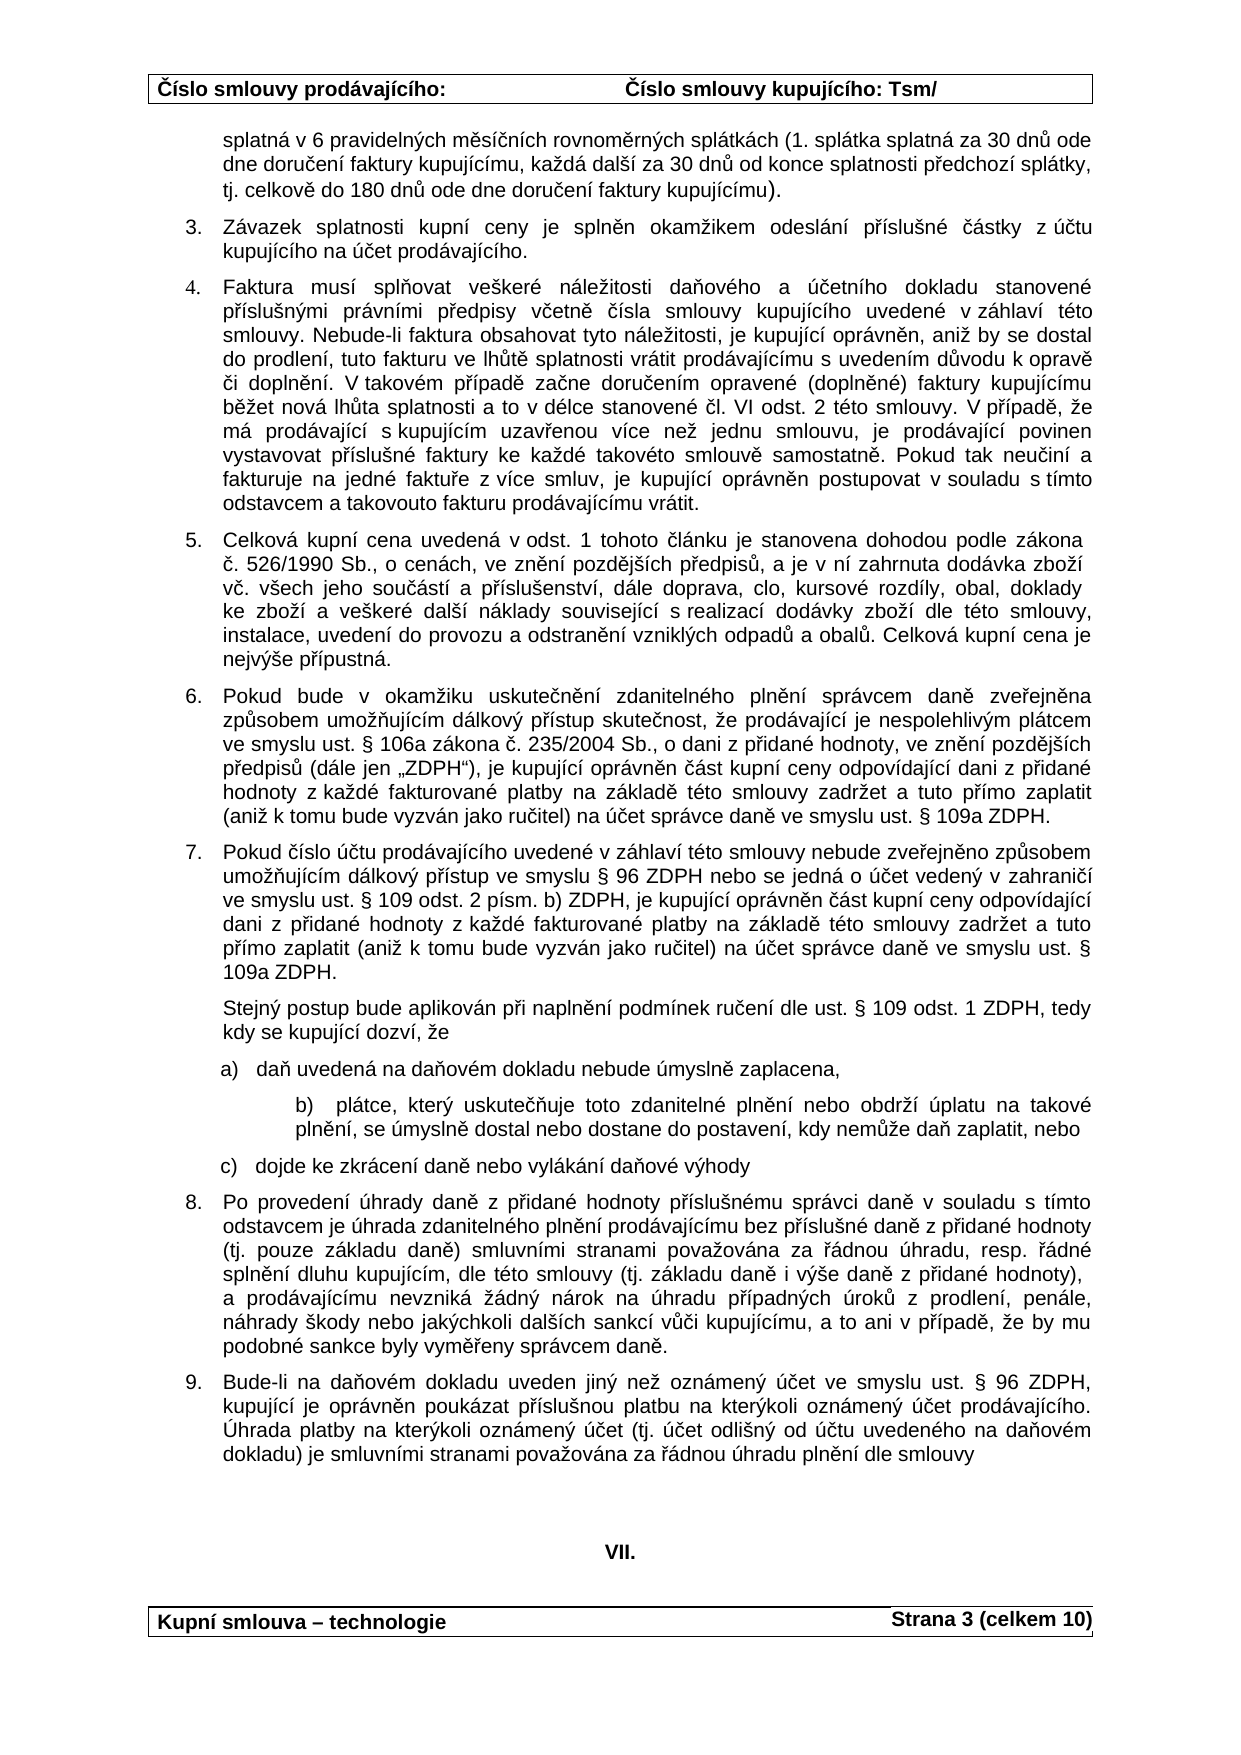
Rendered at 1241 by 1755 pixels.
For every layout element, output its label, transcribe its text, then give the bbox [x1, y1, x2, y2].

text VII. [148, 1540, 1093, 1564]
list Faktura musí splňovat veškeré náležitosti daňového a účetního dokladu stanovené příslušnými právními předpisy včetně čísla smlouvy kupujícího uvedené v záhlaví této smlouvy. Nebude-li faktura obsahovat tyto náležitosti, je kupující oprávněn, aniž by se dostal do prodlení, tuto fakturu ve lhůtě splatnosti vrátit prodávajícímu s uvedením důvodu k opravě či doplnění. V takovém případě začne doručením opravené (doplněné) faktury kupujícímu běžet nová lhůta splatnosti a to v délce stanovené čl. VI odst. 2 této smlouvy. V případě, že má prodávající s kupujícím uzavřenou více než jednu smlouvu, je prodávající povinen vystavovat příslušné faktury ke každé takovéto smlouvě samostatně. Pokud tak neučiní a fakturuje na jedné faktuře z více smluv, je kupující oprávněn postupovat v souladu s tímto odstavcem a takovouto fakturu prodávajícímu vrátit. [185, 275, 1093, 515]
list Závazek splatnosti kupní ceny je splněn okamžikem odeslání příslušné částky z účtu kupujícího na účet prodávajícího. [185, 215, 1093, 263]
list Po provedení úhrady daně z přidané hodnoty příslušnému správci daně v souladu s tímto odstavcem je úhrada zdanitelného plnění prodávajícímu bez příslušné daně z přidané hodnoty (tj. pouze základu daně) smluvními stranami považována za řádnou úhradu, resp. řádné splnění dluhu kupujícím, dle této smlouvy (tj. základu daně i výše daně z přidané hodnoty), a prodávajícímu nevzniká žádný nárok na úhradu případných úroků z prodlení, penále, náhrady škody nebo jakýchkoli dalších sankcí vůči kupujícímu, a to ani v případě, že by mu podobné sankce byly vyměřeny správcem daně. [185, 1190, 1093, 1358]
text Stejný postup bude aplikován při naplnění podmínek ručení dle ust. § 109 odst. 1 ZDPH, tedy kdy se kupující dozví, že [223, 996, 1093, 1044]
text a) daň uvedená na daňovém dokladu nebude úmyslně zaplacena, [148, 1057, 1093, 1081]
text c) dojde ke zkrácení daně nebo vylákání daňové výhody [148, 1153, 1093, 1177]
list Celková kupní cena uvedená v odst. 1 tohoto článku je stanovena dohodou podle zákona č. 526/1990 Sb., o cenách, ve znění pozdějších předpisů, a je v ní zahrnuta dodávka zboží vč. všech jeho součástí a příslušenství, dále doprava, clo, kursové rozdíly, obal, doklady ke zboží a veškeré další náklady související s realizací dodávky zboží dle této smlouvy, instalace, uvedení do provozu a odstranění vzniklých odpadů a obalů. Celková kupní cena je nejvýše přípustná. [185, 527, 1093, 671]
text b) plátce, který uskutečňuje toto zdanitelné plnění nebo obdrží úplatu na takové plnění, se úmyslně dostal nebo dostane do postavení, kdy nemůže daň zaplatit, nebo [295, 1093, 1093, 1141]
list splatná v 6 pravidelných měsíčních rovnoměrných splátkách (1. splátka splatná za 30 dnů ode dne doručení faktury kupujícímu, každá další za 30 dnů od konce splatnosti předchozí splátky, tj. celkově do 180 dnů ode dne doručení faktury kupujícímu). [185, 128, 1093, 202]
list Pokud číslo účtu prodávajícího uvedené v záhlaví této smlouvy nebude zveřejněno způsobem umožňujícím dálkový přístup ve smyslu § 96 ZDPH nebo se jedná o účet vedený v zahraničí ve smyslu ust. § 109 odst. 2 písm. b) ZDPH, je kupující oprávněn část kupní ceny odpovídající dani z přidané hodnoty z každé fakturované platby na základě této smlouvy zadržet a tuto přímo zaplatit (aniž k tomu bude vyzván jako ručitel) na účet správce daně ve smyslu ust. § 109a ZDPH. [185, 840, 1093, 984]
list Bude-li na daňovém dokladu uveden jiný než oznámený účet ve smyslu ust. § 96 ZDPH, kupující je oprávněn poukázat příslušnou platbu na kterýkoli oznámený účet prodávajícího. Úhrada platby na kterýkoli oznámený účet (tj. účet odlišný od účtu uvedeného na daňovém dokladu) je smluvními stranami považována za řádnou úhradu plnění dle smlouvy [185, 1370, 1093, 1466]
list Pokud bude v okamžiku uskutečnění zdanitelného plnění správcem daně zveřejněna způsobem umožňujícím dálkový přístup skutečnost, že prodávající je nespolehlivým plátcem ve smyslu ust. § 106a zákona č. 235/2004 Sb., o dani z přidané hodnoty, ve znění pozdějších předpisů (dále jen „ZDPH“), je kupující oprávněn část kupní ceny odpovídající dani z přidané hodnoty z každé fakturované platby na základě této smlouvy zadržet a tuto přímo zaplatit (aniž k tomu bude vyzván jako ručitel) na účet správce daně ve smyslu ust. § 109a ZDPH. [185, 684, 1093, 827]
